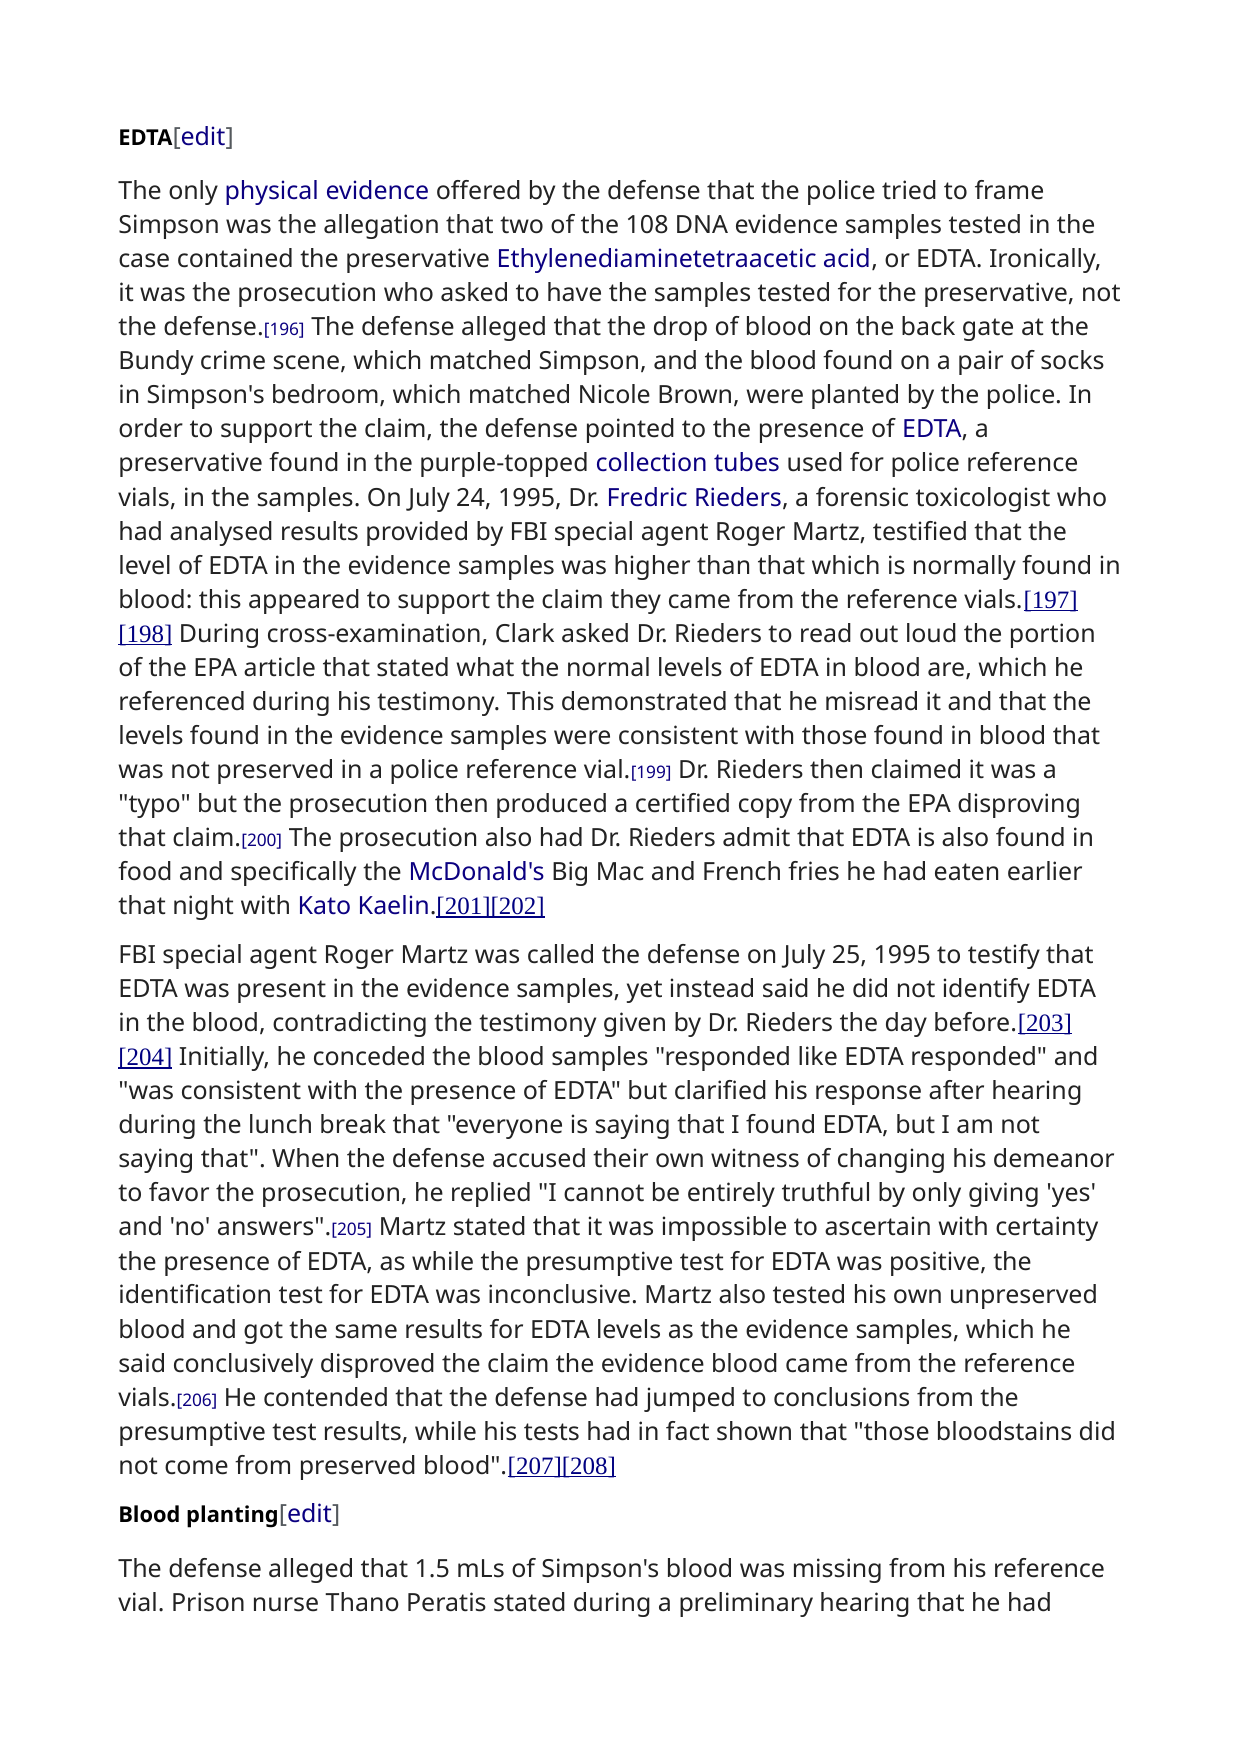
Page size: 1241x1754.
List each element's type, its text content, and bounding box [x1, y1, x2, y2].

subtitle Blood planting[edit] [118, 1496, 1122, 1530]
subtitle EDTA[edit] [118, 118, 1122, 152]
text FBI special agent Roger Martz was called the defense on July 25, 1995 to testify that EDTA was present in the evidence samples, yet instead said he did not identify EDTA in the blood, contradicting the testimony given by Dr. Rieders the day before.[203][204] Initially, he conceded the blood samples "responded like EDTA responded" and "was consistent with the presence of EDTA" but clarified his response after hearing during the lunch break that "everyone is saying that I found EDTA, but I am not saying that". When the defense accused their own witness of changing his demeanor to favor the prosecution, he replied "I cannot be entirely truthful by only giving 'yes' and 'no' answers".[205] Martz stated that it was impossible to ascertain with certainty the presence of EDTA, as while the presumptive test for EDTA was positive, the identification test for EDTA was inconclusive. Martz also tested his own unpreserved blood and got the same results for EDTA levels as the evidence samples, which he said conclusively disproved the claim the evidence blood came from the reference vials.[206] He contended that the defense had jumped to conclusions from the presumptive test results, while his tests had in fact shown that "those bloodstains did not come from preserved blood".[207][208] [118, 937, 1122, 1482]
text The defense alleged that 1.5 mLs of Simpson's blood was missing from his reference vial. Prison nurse Thano Peratis stated during a preliminary hearing that he had [118, 1551, 1122, 1619]
text The only physical evidence offered by the defense that the police tried to frame Simpson was the allegation that two of the 108 DNA evidence samples tested in the case contained the preservative Ethylenediaminetetraacetic acid, or EDTA. Ironically, it was the prosecution who asked to have the samples tested for the preservative, not the defense.[196] The defense alleged that the drop of blood on the back gate at the Bundy crime scene, which matched Simpson, and the blood found on a pair of socks in Simpson's bedroom, which matched Nicole Brown, were planted by the police. In order to support the claim, the defense pointed to the presence of EDTA, a preservative found in the purple-topped collection tubes used for police reference vials, in the samples. On July 24, 1995, Dr. Fredric Rieders, a forensic toxicologist who had analysed results provided by FBI special agent Roger Martz, testified that the level of EDTA in the evidence samples was higher than that which is normally found in blood: this appeared to support the claim they came from the reference vials.[197][198] During cross-examination, Clark asked Dr. Rieders to read out loud the portion of the EPA article that stated what the normal levels of EDTA in blood are, which he referenced during his testimony. This demonstrated that he misread it and that the levels found in the evidence samples were consistent with those found in blood that was not preserved in a police reference vial.[199] Dr. Rieders then claimed it was a "typo" but the prosecution then produced a certified copy from the EPA disproving that claim.[200] The prosecution also had Dr. Rieders admit that EDTA is also found in food and specifically the McDonald's Big Mac and French fries he had eaten earlier that night with Kato Kaelin.[201][202] [118, 173, 1122, 922]
